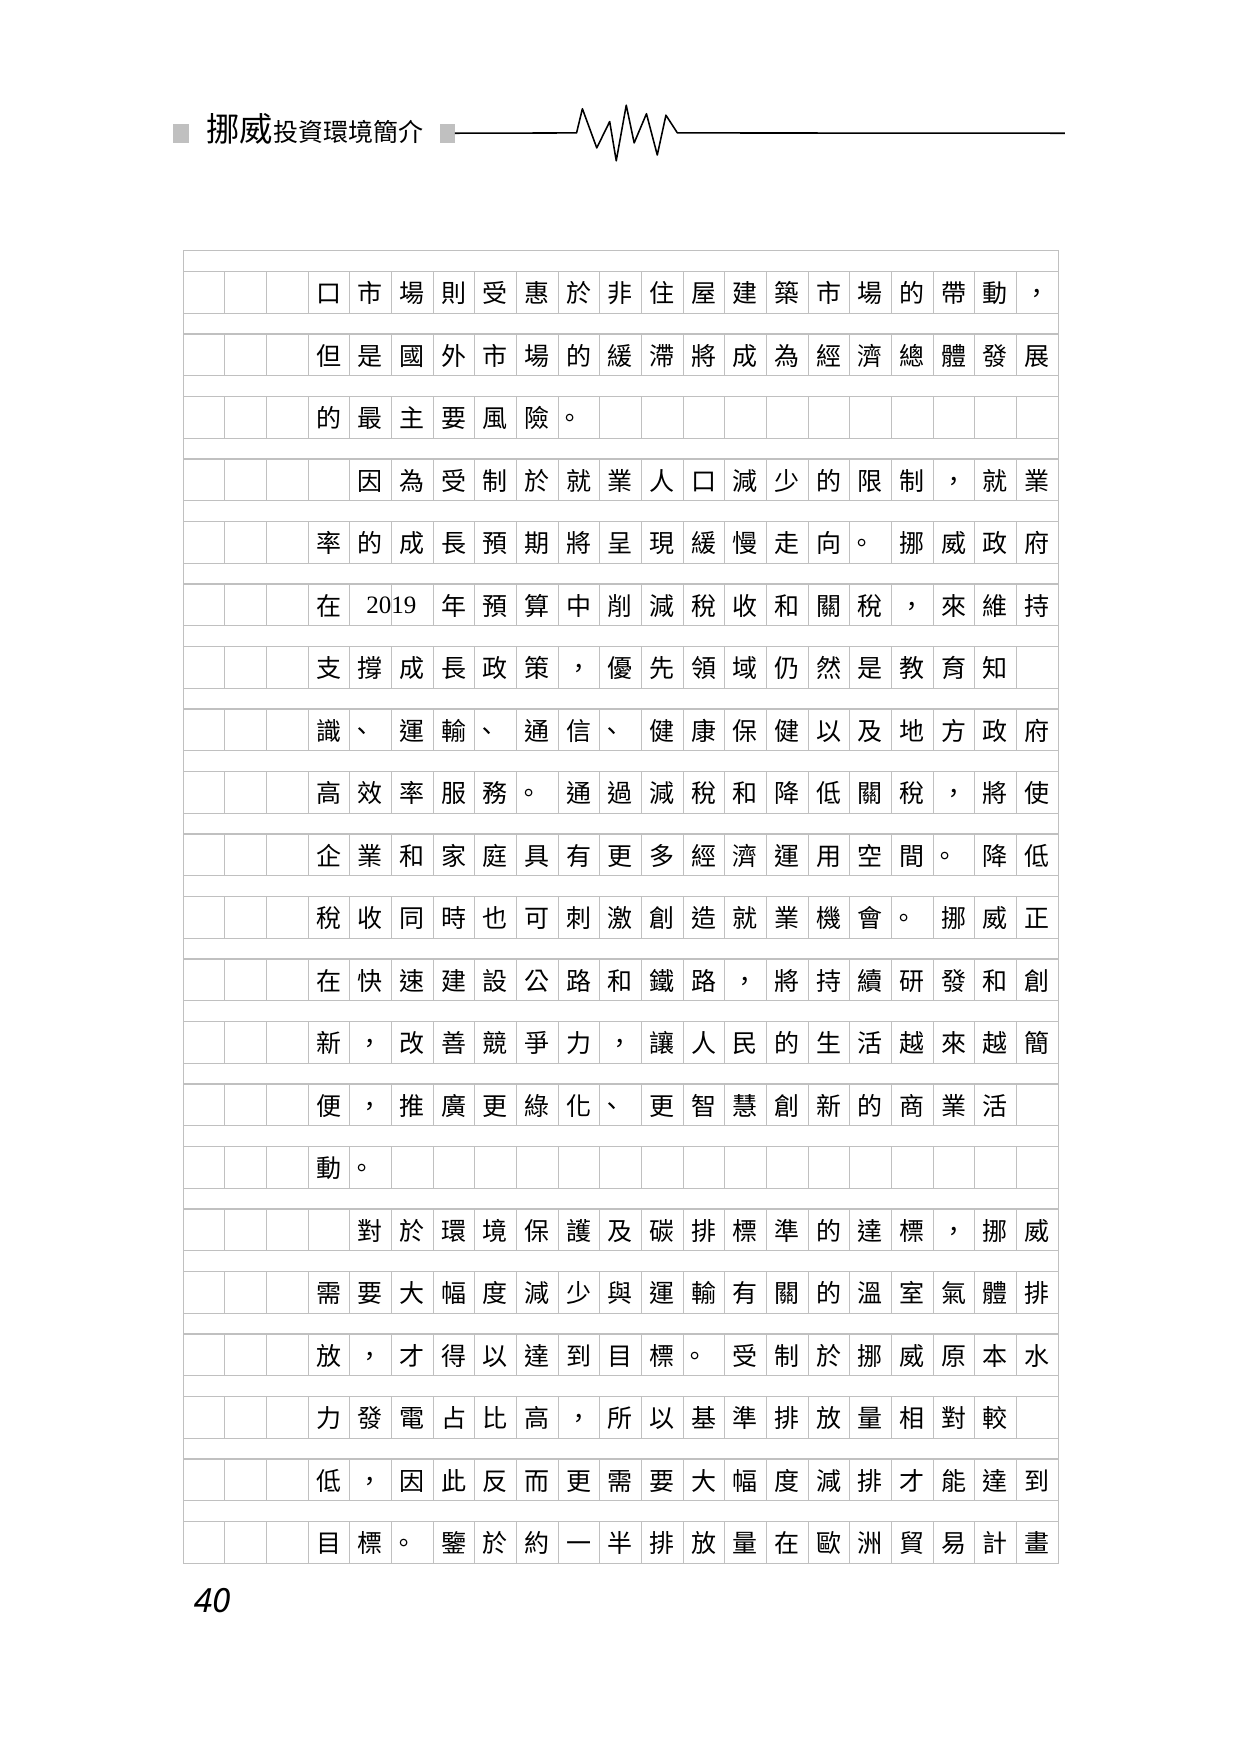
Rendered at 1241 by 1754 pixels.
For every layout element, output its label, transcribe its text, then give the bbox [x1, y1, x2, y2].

text 因為受制於就業人口減少的限制，就業率的成長預期將呈現緩慢走向。挪威政府在2019年預算中削減稅收和關稅，來維持支撐成長政策，優先領域仍然是教育知識、運輸、通信、健康保健以及地方政府高效率服務。通過減稅和降低關稅，將使企業和家庭具有更多經濟運用空間。降低稅收同時也可刺激創造就業機會。挪威正在快速建設公路和鐵路，將持續研發和創新，改善競爭力，讓人民的生活越來越簡便，推廣更綠化、更智慧創新的商業活動。 [281, 1001, 1058, 1021]
text 因為受制於就業人口減少的限制，就業率的成長預期將呈現緩慢走向。挪威政府在2019年預算中削減稅收和關稅，來維持支撐成長政策，優先領域仍然是教育知識、運輸、通信、健康保健以及地方政府高效率服務。通過減稅和降低關稅，將使企業和家庭具有更多經濟運用空間。降低稅收同時也可刺激創造就業機會。挪威正在快速建設公路和鐵路，將持續研發和創新，改善競爭力，讓人民的生活越來越簡便，推廣更綠化、更智慧創新的商業活動。 [281, 501, 1058, 521]
text 對於環境保護及碳排標準的達標，挪威需要大幅度減少與運輸有關的溫室氣體排放，才得以達到目標。受制於挪威原本水力發電占比高，所以基準排放量相對較低，因此反而更需要大幅度減排才能達到目標。鑒於約一半排放量在歐洲貿易計畫之外，且絕大部分與運輸產業有關，因此，現行的碳排定價政策效率偏低。 [281, 1439, 1058, 1458]
text 因為受制於就業人口減少的限制，就業率的成長預期將呈現緩慢走向。挪威政府在2019年預算中削減稅收和關稅，來維持支撐成長政策，優先領域仍然是教育知識、運輸、通信、健康保健以及地方政府高效率服務。通過減稅和降低關稅，將使企業和家庭具有更多經濟運用空間。降低稅收同時也可刺激創造就業機會。挪威正在快速建設公路和鐵路，將持續研發和創新，改善競爭力，讓人民的生活越來越簡便，推廣更綠化、更智慧創新的商業活動。 [281, 564, 1058, 583]
text 雖然個人和家庭消費力下降，但是受利於大型計畫的執行，預期2020年的非住屋建築投資的走勢強盛。另外，出口市場受惠於林業和船運業也屬於上揚的走勢，進口市場則受惠於非住屋建築市場的帶動，但是國外市場的緩滯將成為經濟總體發展的最主要風險。 [281, 376, 1058, 396]
text 對於環境保護及碳排標準的達標，挪威需要大幅度減少與運輸有關的溫室氣體排放，才得以達到目標。受制於挪威原本水力發電占比高，所以基準排放量相對較低，因此反而更需要大幅度減排才能達到目標。鑒於約一半排放量在歐洲貿易計畫之外，且絕大部分與運輸產業有關，因此，現行的碳排定價政策效率偏低。 [281, 1501, 1058, 1521]
text 因為受制於就業人口減少的限制，就業率的成長預期將呈現緩慢走向。挪威政府在2019年預算中削減稅收和關稅，來維持支撐成長政策，優先領域仍然是教育知識、運輸、通信、健康保健以及地方政府高效率服務。通過減稅和降低關稅，將使企業和家庭具有更多經濟運用空間。降低稅收同時也可刺激創造就業機會。挪威正在快速建設公路和鐵路，將持續研發和創新，改善競爭力，讓人民的生活越來越簡便，推廣更綠化、更智慧創新的商業活動。 [281, 1064, 1058, 1083]
text 因為受制於就業人口減少的限制，就業率的成長預期將呈現緩慢走向。挪威政府在2019年預算中削減稅收和關稅，來維持支撐成長政策，優先領域仍然是教育知識、運輸、通信、健康保健以及地方政府高效率服務。通過減稅和降低關稅，將使企業和家庭具有更多經濟運用空間。降低稅收同時也可刺激創造就業機會。挪威正在快速建設公路和鐵路，將持續研發和創新，改善競爭力，讓人民的生活越來越簡便，推廣更綠化、更智慧創新的商業活動。 [281, 626, 1058, 646]
text 對於環境保護及碳排標準的達標，挪威需要大幅度減少與運輸有關的溫室氣體排放，才得以達到目標。受制於挪威原本水力發電占比高，所以基準排放量相對較低，因此反而更需要大幅度減排才能達到目標。鑒於約一半排放量在歐洲貿易計畫之外，且絕大部分與運輸產業有關，因此，現行的碳排定價政策效率偏低。 [281, 1189, 1058, 1208]
text 因為受制於就業人口減少的限制，就業率的成長預期將呈現緩慢走向。挪威政府在2019年預算中削減稅收和關稅，來維持支撐成長政策，優先領域仍然是教育知識、運輸、通信、健康保健以及地方政府高效率服務。通過減稅和降低關稅，將使企業和家庭具有更多經濟運用空間。降低稅收同時也可刺激創造就業機會。挪威正在快速建設公路和鐵路，將持續研發和創新，改善競爭力，讓人民的生活越來越簡便，推廣更綠化、更智慧創新的商業活動。 [281, 1126, 1058, 1146]
text 因為受制於就業人口減少的限制，就業率的成長預期將呈現緩慢走向。挪威政府在2019年預算中削減稅收和關稅，來維持支撐成長政策，優先領域仍然是教育知識、運輸、通信、健康保健以及地方政府高效率服務。通過減稅和降低關稅，將使企業和家庭具有更多經濟運用空間。降低稅收同時也可刺激創造就業機會。挪威正在快速建設公路和鐵路，將持續研發和創新，改善競爭力，讓人民的生活越來越簡便，推廣更綠化、更智慧創新的商業活動。 [281, 439, 1058, 458]
text 對於環境保護及碳排標準的達標，挪威需要大幅度減少與運輸有關的溫室氣體排放，才得以達到目標。受制於挪威原本水力發電占比高，所以基準排放量相對較低，因此反而更需要大幅度減排才能達到目標。鑒於約一半排放量在歐洲貿易計畫之外，且絕大部分與運輸產業有關，因此，現行的碳排定價政策效率偏低。 [281, 1251, 1058, 1271]
text 因為受制於就業人口減少的限制，就業率的成長預期將呈現緩慢走向。挪威政府在2019年預算中削減稅收和關稅，來維持支撐成長政策，優先領域仍然是教育知識、運輸、通信、健康保健以及地方政府高效率服務。通過減稅和降低關稅，將使企業和家庭具有更多經濟運用空間。降低稅收同時也可刺激創造就業機會。挪威正在快速建設公路和鐵路，將持續研發和創新，改善競爭力，讓人民的生活越來越簡便，推廣更綠化、更智慧創新的商業活動。 [281, 751, 1058, 771]
text 對於環境保護及碳排標準的達標，挪威需要大幅度減少與運輸有關的溫室氣體排放，才得以達到目標。受制於挪威原本水力發電占比高，所以基準排放量相對較低，因此反而更需要大幅度減排才能達到目標。鑒於約一半排放量在歐洲貿易計畫之外，且絕大部分與運輸產業有關，因此，現行的碳排定價政策效率偏低。 [281, 1314, 1058, 1333]
text 對於環境保護及碳排標準的達標，挪威需要大幅度減少與運輸有關的溫室氣體排放，才得以達到目標。受制於挪威原本水力發電占比高，所以基準排放量相對較低，因此反而更需要大幅度減排才能達到目標。鑒於約一半排放量在歐洲貿易計畫之外，且絕大部分與運輸產業有關，因此，現行的碳排定價政策效率偏低。 [281, 1376, 1058, 1396]
text 雖然個人和家庭消費力下降，但是受利於大型計畫的執行，預期2020年的非住屋建築投資的走勢強盛。另外，出口市場受惠於林業和船運業也屬於上揚的走勢，進口市場則受惠於非住屋建築市場的帶動，但是國外市場的緩滯將成為經濟總體發展的最主要風險。 [281, 251, 1058, 271]
text 因為受制於就業人口減少的限制，就業率的成長預期將呈現緩慢走向。挪威政府在2019年預算中削減稅收和關稅，來維持支撐成長政策，優先領域仍然是教育知識、運輸、通信、健康保健以及地方政府高效率服務。通過減稅和降低關稅，將使企業和家庭具有更多經濟運用空間。降低稅收同時也可刺激創造就業機會。挪威正在快速建設公路和鐵路，將持續研發和創新，改善競爭力，讓人民的生活越來越簡便，推廣更綠化、更智慧創新的商業活動。 [281, 876, 1058, 896]
text 因為受制於就業人口減少的限制，就業率的成長預期將呈現緩慢走向。挪威政府在2019年預算中削減稅收和關稅，來維持支撐成長政策，優先領域仍然是教育知識、運輸、通信、健康保健以及地方政府高效率服務。通過減稅和降低關稅，將使企業和家庭具有更多經濟運用空間。降低稅收同時也可刺激創造就業機會。挪威正在快速建設公路和鐵路，將持續研發和創新，改善競爭力，讓人民的生活越來越簡便，推廣更綠化、更智慧創新的商業活動。 [281, 689, 1058, 708]
text 雖然個人和家庭消費力下降，但是受利於大型計畫的執行，預期2020年的非住屋建築投資的走勢強盛。另外，出口市場受惠於林業和船運業也屬於上揚的走勢，進口市場則受惠於非住屋建築市場的帶動，但是國外市場的緩滯將成為經濟總體發展的最主要風險。 [281, 314, 1058, 333]
text 因為受制於就業人口減少的限制，就業率的成長預期將呈現緩慢走向。挪威政府在2019年預算中削減稅收和關稅，來維持支撐成長政策，優先領域仍然是教育知識、運輸、通信、健康保健以及地方政府高效率服務。通過減稅和降低關稅，將使企業和家庭具有更多經濟運用空間。降低稅收同時也可刺激創造就業機會。挪威正在快速建設公路和鐵路，將持續研發和創新，改善競爭力，讓人民的生活越來越簡便，推廣更綠化、更智慧創新的商業活動。 [281, 939, 1058, 958]
text 因為受制於就業人口減少的限制，就業率的成長預期將呈現緩慢走向。挪威政府在2019年預算中削減稅收和關稅，來維持支撐成長政策，優先領域仍然是教育知識、運輸、通信、健康保健以及地方政府高效率服務。通過減稅和降低關稅，將使企業和家庭具有更多經濟運用空間。降低稅收同時也可刺激創造就業機會。挪威正在快速建設公路和鐵路，將持續研發和創新，改善競爭力，讓人民的生活越來越簡便，推廣更綠化、更智慧創新的商業活動。 [281, 814, 1058, 833]
